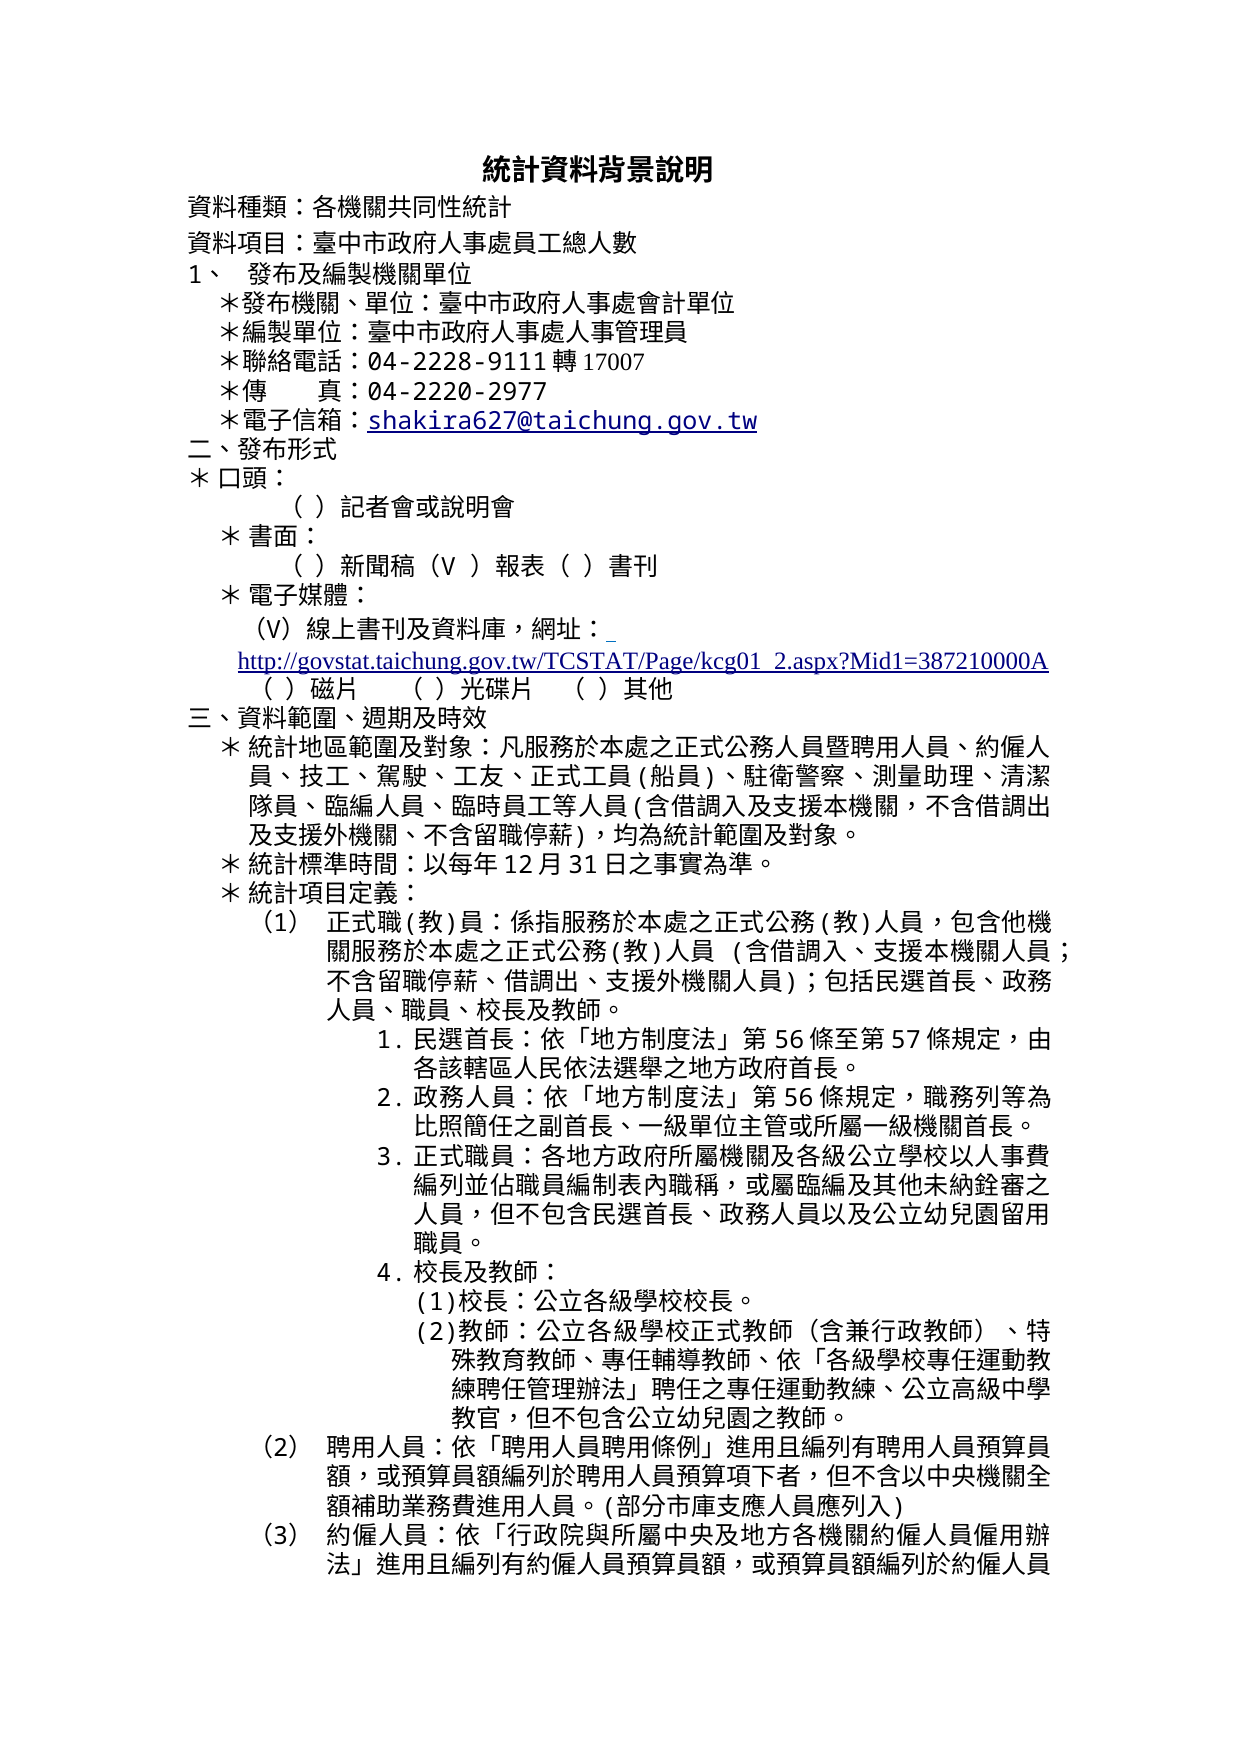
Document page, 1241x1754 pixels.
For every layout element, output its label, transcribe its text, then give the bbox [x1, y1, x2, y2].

list 統計標準時間：以每年12月31日之事實為準。 [218, 850, 1053, 879]
text ＊電子信箱：shakira627@taichung.gov.tw [217, 406, 1053, 435]
list 校長：公立各級學校校長。 [413, 1287, 1053, 1317]
text 資料項目：臺中市政府人事處員工總人數 [187, 224, 1053, 260]
list 聘用人員：依「聘用人員聘用條例」進用且編列有聘用人員預算員額，或預算員額編列於聘用人員預算項下者，但不含以中央機關全額補助業務費進用人員。(部分市庫支應人員應列入) [248, 1433, 1053, 1521]
list 正式職員：各地方政府所屬機關及各級公立學校以人事費編列並佔職員編制表內職稱，或屬臨編及其他未納銓審之人員，但不包含民選首長、政務人員以及公立幼兒園留用職員。 [376, 1142, 1053, 1258]
list 校長及教師： [376, 1258, 1053, 1287]
text ＊發布機關、單位：臺中市政府人事處會計單位 [217, 289, 1053, 318]
list 正式職(教)員：係指服務於本處之正式公務(教)人員，包含他機關服務於本處之正式公務(教)人員 (含借調入、支援本機關人員；不含留職停薪、借調出、支援外機關人員)；包括民選首長、政務人員、職員、校長及教師。 [248, 908, 1053, 1025]
list 口頭： [187, 464, 1053, 493]
text 二、發布形式 [187, 435, 1053, 464]
text （V）線上書刊及資料庫，網址： http://govstat.taichung.gov.tw/TCSTAT/Page/kcg01_2.aspx?Mid1=387210000A [237, 610, 1053, 675]
list 教師：公立各級學校正式教師（含兼行政教師）、特殊教育教師、專任輔導教師、依「各級學校專任運動教練聘任管理辦法」聘任之專任運動教練、公立高級中學教官，但不包含公立幼兒園之教師。 [413, 1317, 1053, 1433]
text ＊傳 真：04-2220-2977 [217, 377, 1053, 406]
list 書面： [218, 522, 1053, 552]
list 電子媒體： [218, 581, 1053, 610]
text （ ）記者會或說明會 [218, 493, 1053, 522]
list 統計項目定義： [218, 879, 1053, 908]
text 資料種類：各機關共同性統計 [187, 187, 1053, 224]
list 發布及編製機關單位 [187, 260, 1053, 289]
text （ ）磁片 （ ）光碟片 （ ）其他 [248, 675, 1106, 704]
list 民選首長：依「地方制度法」第56條至第57條規定，由各該轄區人民依法選舉之地方政府首長。 [376, 1025, 1053, 1083]
text ＊編製單位：臺中市政府人事處人事管理員 [217, 318, 1053, 347]
text 三、資料範圍、週期及時效 [187, 704, 1053, 733]
list 政務人員：依「地方制度法」第56條規定，職務列等為比照簡任之副首長、一級單位主管或所屬一級機關首長。 [376, 1083, 1053, 1142]
list 約僱人員：依「行政院與所屬中央及地方各機關約僱人員僱用辦法」進用且編列有約僱人員預算員額，或預算員額編列於約僱人員 [248, 1521, 1053, 1579]
list 統計地區範圍及對象：凡服務於本處之正式公務人員暨聘用人員、約僱人員、技工、駕駛、工友、正式工員(船員)、駐衛警察、測量助理、清潔隊員、臨編人員、臨時員工等人員(含借調入及支援本機關，不含借調出及支援外機關、不含留職停薪)，均為統計範圍及對象。 [218, 733, 1053, 850]
text ＊聯絡電話：04-2228-9111轉17007 [217, 347, 1053, 377]
text （ ）新聞稿（V ）報表（ ）書刊 [218, 552, 1053, 581]
text 統計資料背景說明 [143, 150, 1053, 187]
